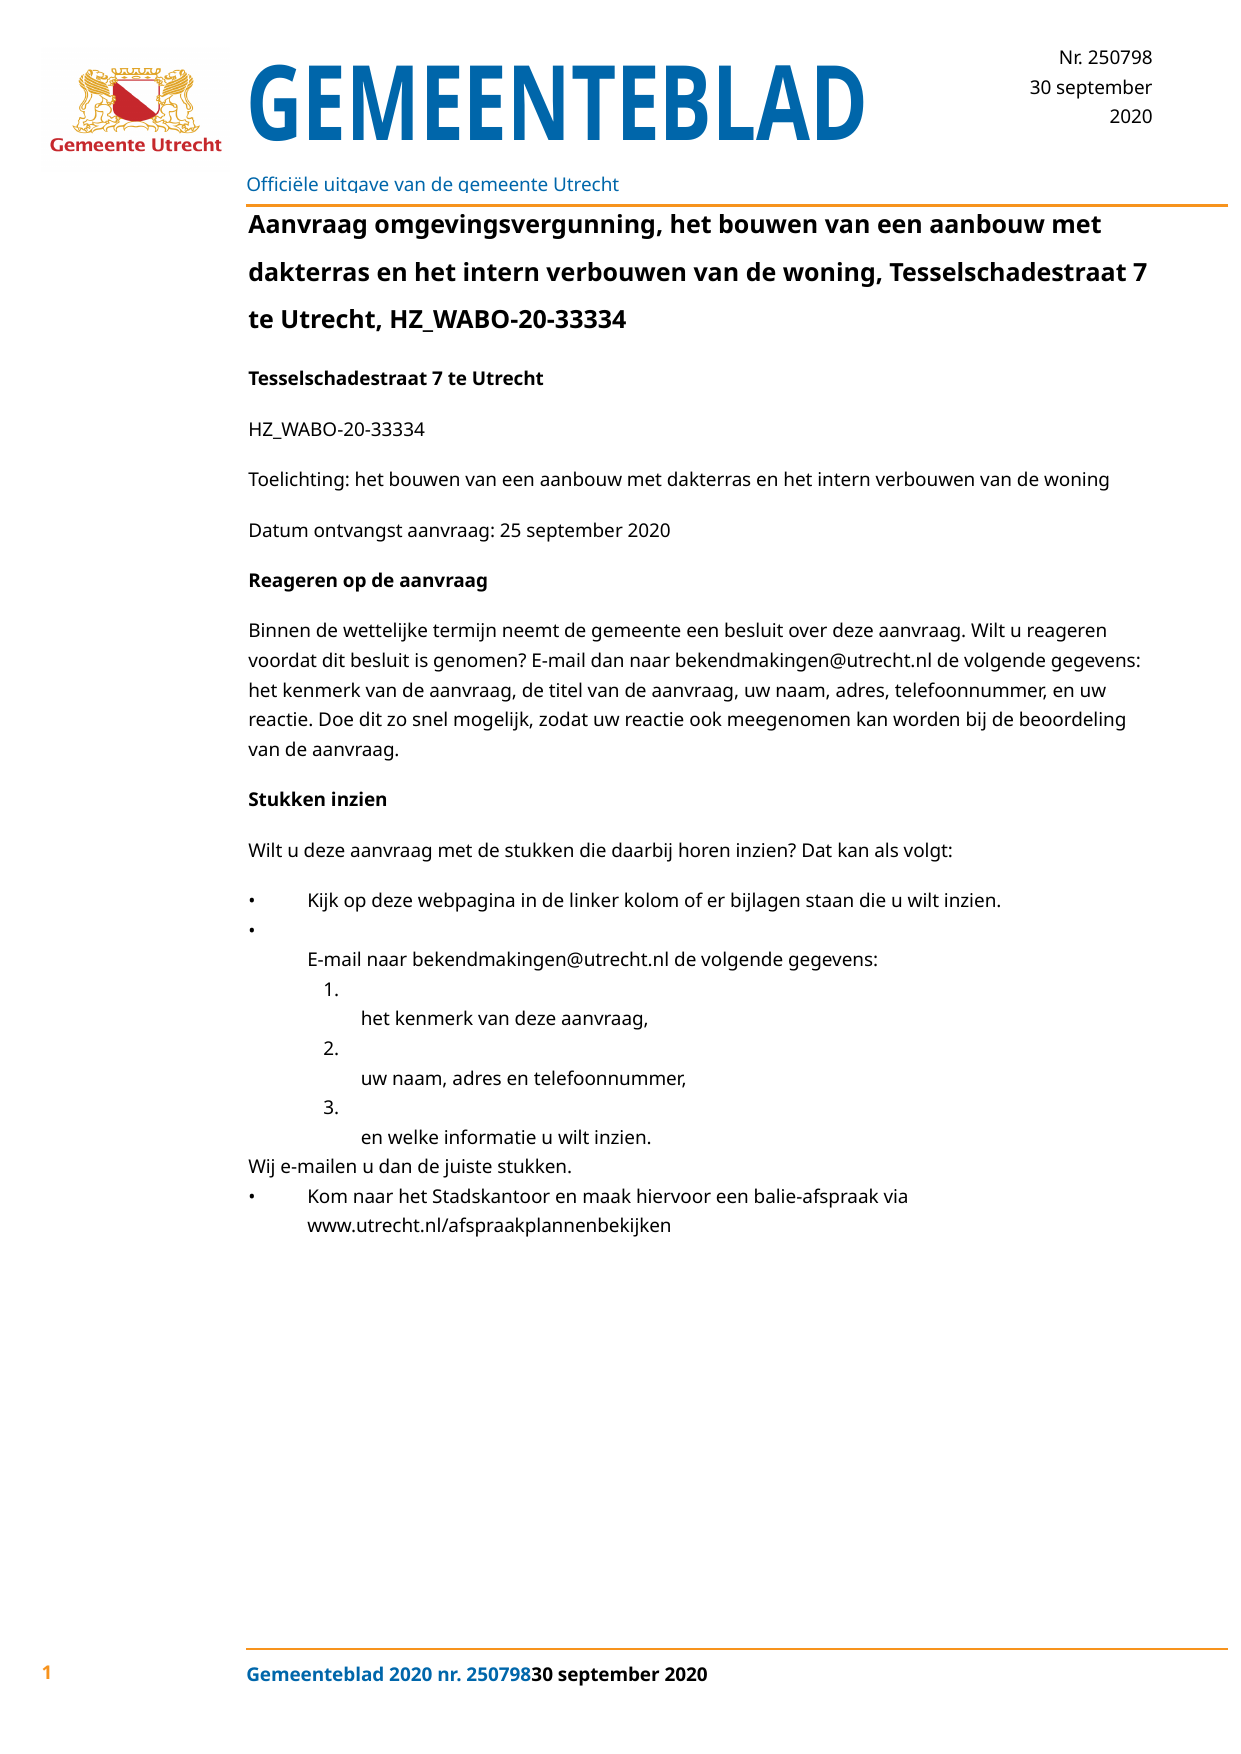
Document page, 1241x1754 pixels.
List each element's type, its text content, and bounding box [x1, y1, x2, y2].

list E-mail naar bekendmakingen@utrecht.nl de volgende gegevens: [248, 946, 1152, 972]
text Tesselschadestraat 7 te Utrecht [248, 366, 1152, 391]
text Reageren op de aanvraag [248, 567, 1152, 593]
picture [41, 47, 231, 172]
text Datum ontvangst aanvraag: 25 september 2020 [248, 517, 1152, 542]
text Aanvraag omgevingsvergunning, het bouwen van een aanbouw met dakterras en het intern verbouwen van de woning, Tesselschadestraat 7 te Utrecht, HZ_WABO-20-33334 [248, 207, 1152, 336]
list Kom naar het Stadskantoor en maak hiervoor een balie-afspraak via www.utrecht.nl/afspraakplannenbekijken [248, 1183, 1152, 1238]
text Wilt u deze aanvraag met de stukken die daarbij horen inzien? Dat kan als volgt: [248, 837, 1152, 862]
text Wij e-mailen u dan de juiste stukken. [248, 1153, 1152, 1179]
list uw naam, adres en telefoonnummer, [323, 1065, 1152, 1090]
list en welke informatie u wilt inzien. [323, 1124, 1152, 1149]
list Kijk op deze webpagina in de linker kolom of er bijlagen staan die u wilt inzien. [248, 887, 1152, 913]
text Toelichting: het bouwen van een aanbouw met dakterras en het intern verbouwen van de woning [248, 466, 1152, 492]
text Stukken inzien [248, 786, 1152, 812]
list het kenmerk van deze aanvraag, [323, 1006, 1152, 1031]
text HZ_WABO-20-33334 [248, 416, 1152, 442]
text Binnen de wettelijke termijn neemt de gemeente een besluit over deze aanvraag. Wilt u reageren voordat dit besluit is genomen? E-mail dan naar bekendmakingen@utrecht.nl de volgende gegevens: het kenmerk van de aanvraag, de titel van de aanvraag, uw naam, adres, telefoonnummer, en uw reactie. Doe dit zo snel mogelijk, zodat uw reactie ook meegenomen kan worden bij de beoordeling van de aanvraag. [248, 618, 1152, 762]
